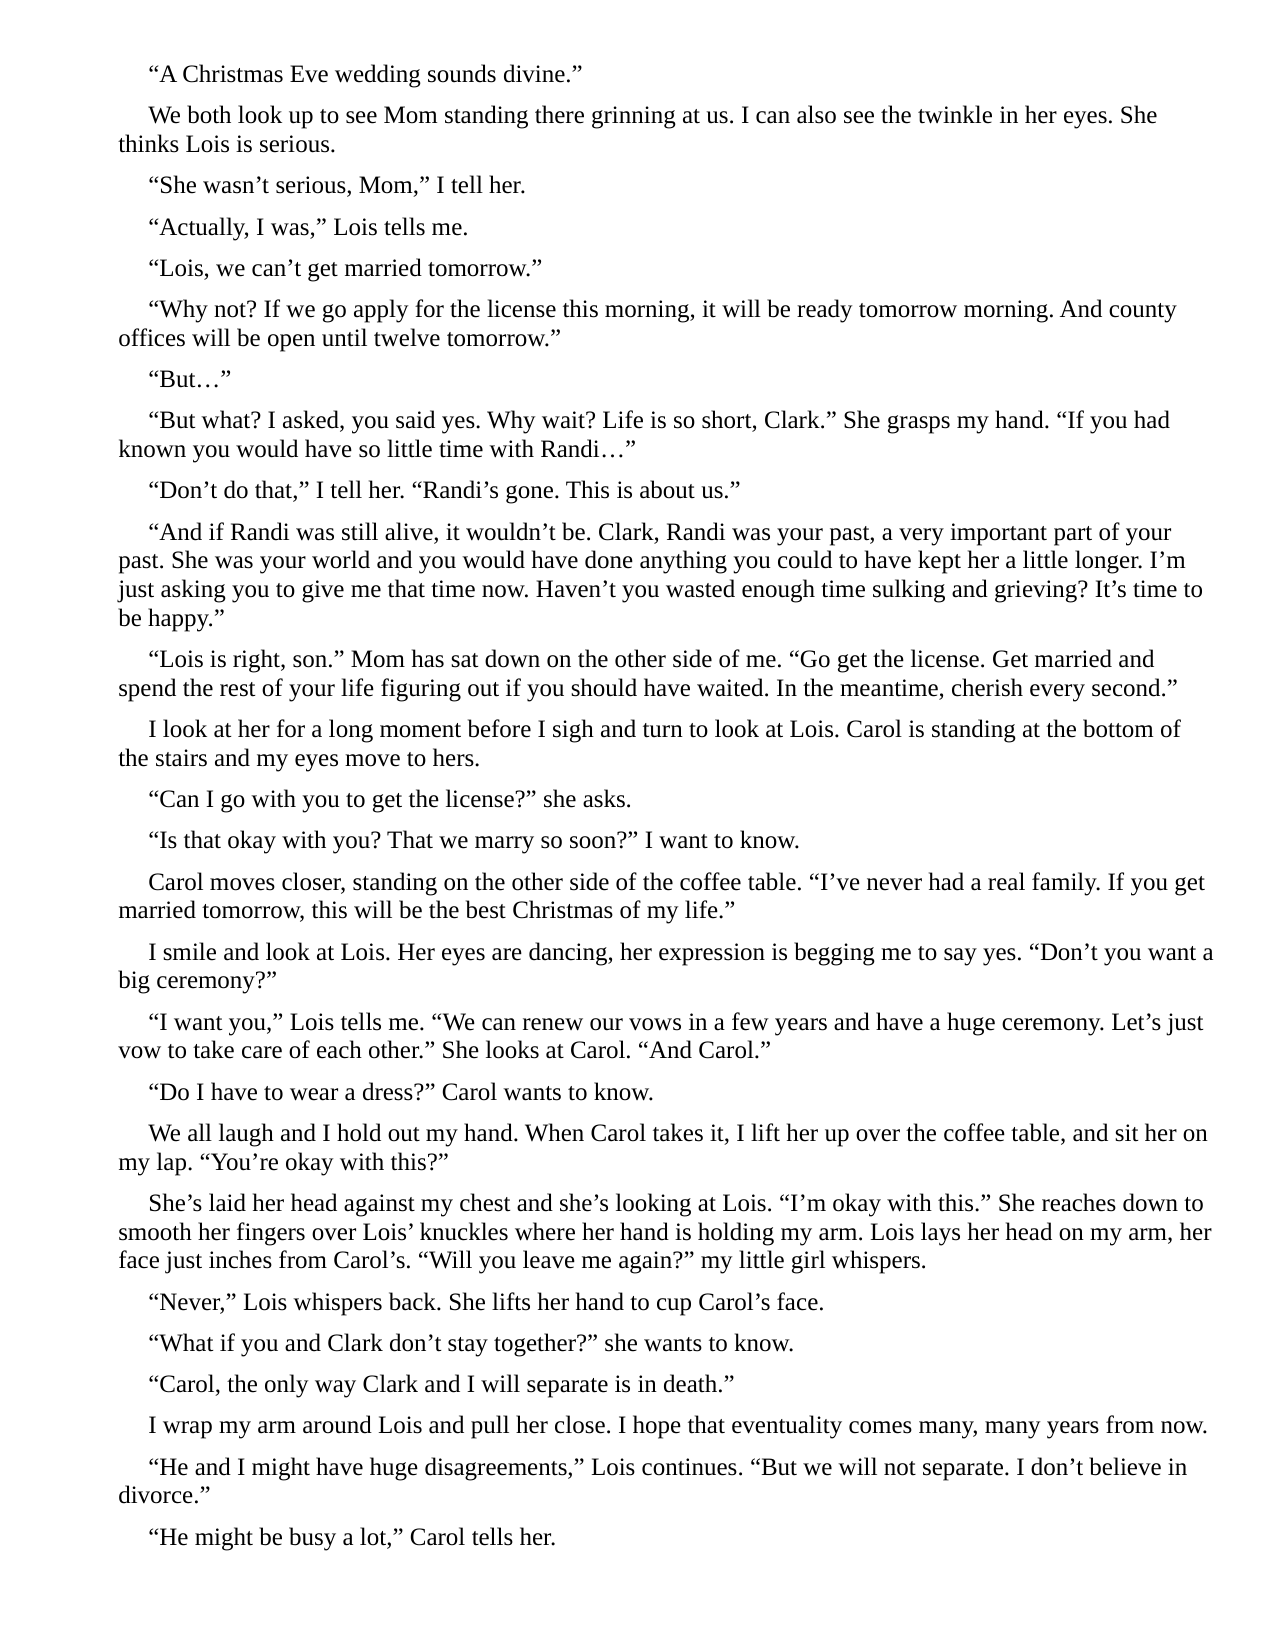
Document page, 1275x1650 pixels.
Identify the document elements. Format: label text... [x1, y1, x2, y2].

text “But…” [118, 364, 1216, 393]
text “Why not? If we go apply for the license this morning, it will be ready tomorrow morning. And county offices will be open until twelve tomorrow.” [118, 294, 1216, 352]
text “Is that okay with you? That we marry so soon?” I want to know. [118, 825, 1216, 854]
text “He might be busy a lot,” Carol tells her. [118, 1522, 1216, 1550]
text “What if you and Clark don’t stay together?” she wants to know. [118, 1328, 1216, 1357]
text “I want you,” Lois tells me. “We can renew our vows in a few years and have a huge ceremony. Let’s just vow to take care of each other.” She looks at Carol. “And Carol.” [118, 1007, 1216, 1064]
text “Lois, we can’t get married tomorrow.” [118, 253, 1216, 282]
text “He and I might have huge disagreements,” Lois continues. “But we will not separate. I don’t believe in divorce.” [118, 1452, 1216, 1509]
text “She wasn’t serious, Mom,” I tell her. [118, 170, 1216, 199]
text “A Christmas Eve wedding sounds divine.” [118, 59, 1216, 88]
text “Do I have to wear a dress?” Carol wants to know. [118, 1077, 1216, 1105]
text “Carol, the only way Clark and I will separate is in death.” [118, 1369, 1216, 1398]
text I wrap my arm around Lois and pull her close. I hope that eventuality comes many, many years from now. [118, 1410, 1216, 1439]
text She’s laid her head against my chest and she’s looking at Lois. “I’m okay with this.” She reaches down to smooth her fingers over Lois’ knuckles where her hand is holding my arm. Lois lays her head on my arm, her face just inches from Carol’s. “Will you leave me again?” my little girl whispers. [118, 1188, 1216, 1274]
text I smile and look at Lois. Her eyes are dancing, her expression is begging me to say yes. “Don’t you want a big ceremony?” [118, 937, 1216, 994]
text We both look up to see Mom standing there grinning at us. I can also see the twinkle in her eyes. She thinks Lois is serious. [118, 100, 1216, 158]
text “Lois is right, son.” Mom has sat down on the other side of me. “Go get the license. Get married and spend the rest of your life figuring out if you should have waited. In the meantime, cherish every second.” [118, 644, 1216, 702]
text I look at her for a long moment before I sigh and turn to look at Lois. Carol is standing at the bottom of the stairs and my eyes move to hers. [118, 714, 1216, 772]
text “Can I go with you to get the license?” she asks. [118, 784, 1216, 813]
text We all laugh and I hold out my hand. When Carol takes it, I lift her up over the coffee table, and sit her on my lap. “You’re okay with this?” [118, 1118, 1216, 1175]
text “But what? I asked, you said yes. Why wait? Life is so short, Clark.” She grasps my hand. “If you had known you would have so little time with Randi…” [118, 405, 1216, 463]
text Carol moves closer, standing on the other side of the coffee table. “I’ve never had a real family. If you get married tomorrow, this will be the best Christmas of my life.” [118, 867, 1216, 924]
text “Don’t do that,” I tell her. “Randi’s gone. This is about us.” [118, 475, 1216, 504]
text “And if Randi was still alive, it wouldn’t be. Clark, Randi was your past, a very important part of your past. She was your world and you would have done anything you could to have kept her a little longer. I’m just asking you to give me that time now. Haven’t you wasted enough time sulking and grieving? It’s time to be happy.” [118, 517, 1216, 632]
text “Never,” Lois whispers back. She lifts her hand to cup Carol’s face. [118, 1287, 1216, 1315]
text “Actually, I was,” Lois tells me. [118, 212, 1216, 240]
